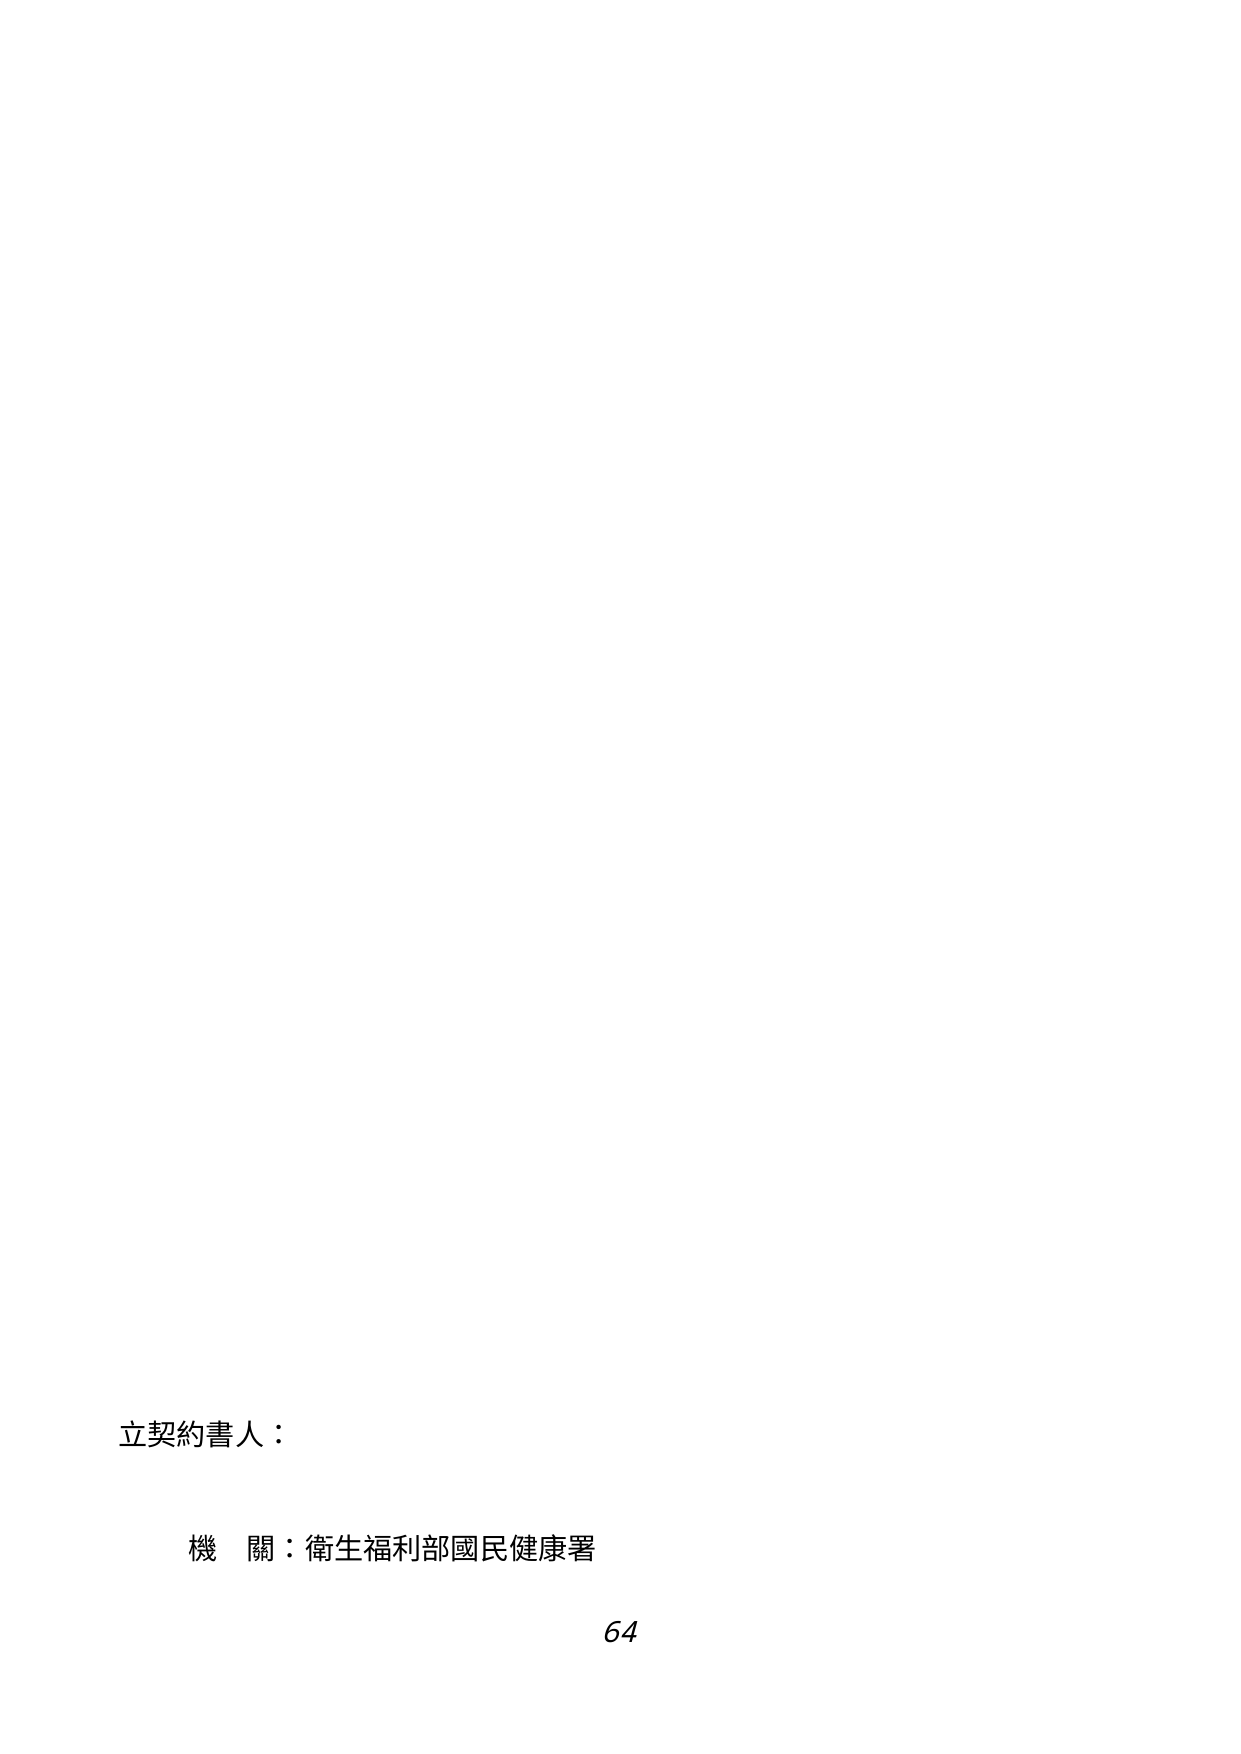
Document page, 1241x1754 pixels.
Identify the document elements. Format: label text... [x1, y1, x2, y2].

text 機 關：衛生福利部國民健康署 [188, 1525, 1122, 1568]
text 立契約書人： [118, 1412, 1122, 1454]
